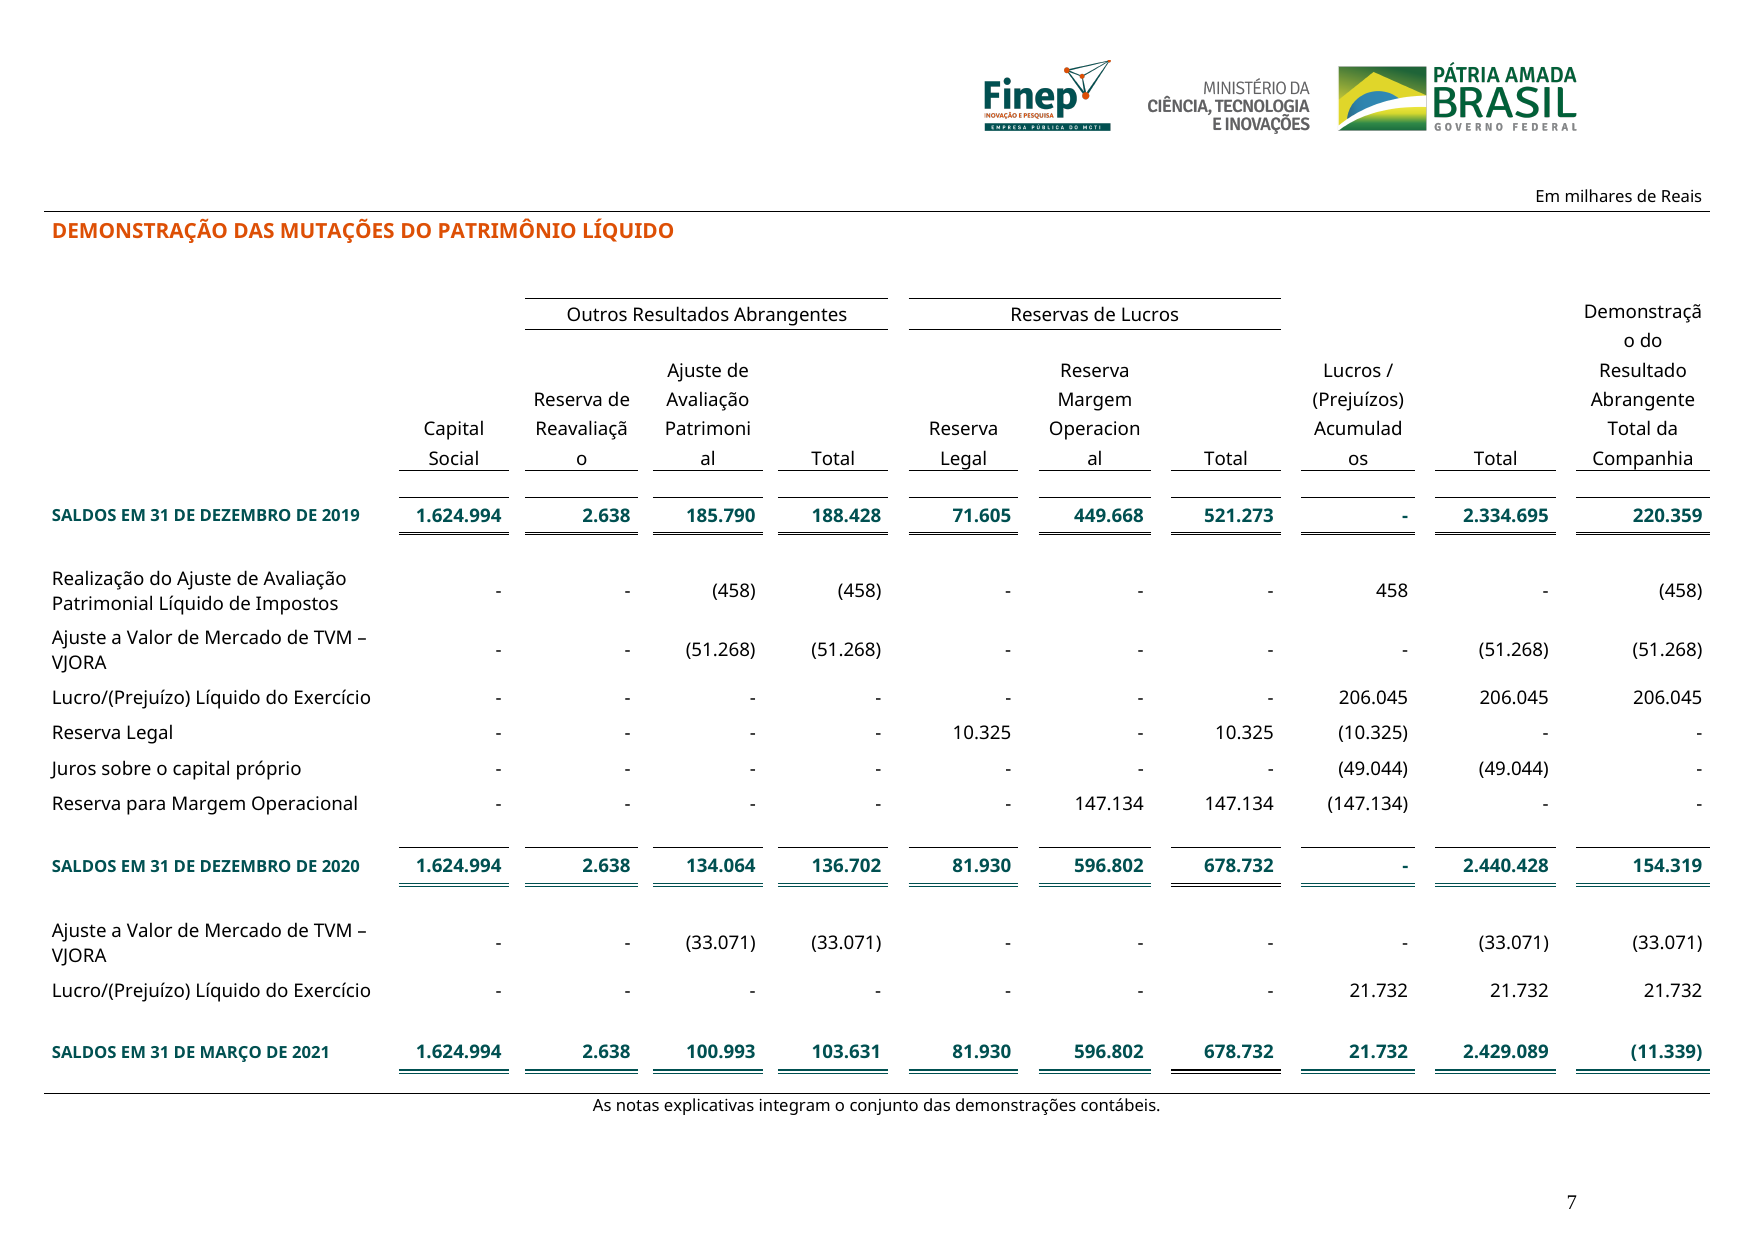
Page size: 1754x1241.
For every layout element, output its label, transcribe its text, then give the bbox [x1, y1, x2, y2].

table_cell 136.702 [778, 848, 888, 883]
table_cell [888, 821, 908, 847]
table_cell [1018, 847, 1038, 883]
table_cell [509, 679, 525, 714]
table_cell - [1435, 785, 1556, 821]
table_cell [1556, 972, 1576, 1007]
table_cell [888, 679, 908, 714]
table_cell [525, 1074, 638, 1093]
table_cell [1415, 883, 1435, 913]
table_cell [1556, 821, 1576, 847]
table_cell [1301, 1008, 1415, 1034]
table_cell [638, 1034, 653, 1069]
table_cell [1171, 535, 1281, 561]
table_cell [525, 1008, 638, 1034]
table_cell Lucro/(Prejuízo) Líquido do Exercício [44, 972, 399, 1007]
table_cell [1151, 883, 1171, 913]
table_cell - [1039, 679, 1151, 714]
table_cell [1415, 715, 1435, 750]
table_cell [763, 750, 778, 785]
table_cell 2.334.695 [1435, 498, 1556, 532]
table_cell [763, 620, 778, 679]
table_cell (51.268) [778, 620, 888, 679]
table_cell [1018, 679, 1038, 714]
table_cell 206.045 [1576, 679, 1709, 714]
table_header [888, 182, 908, 211]
table_cell [763, 715, 778, 750]
table_cell [1556, 217, 1576, 266]
table_cell [1556, 679, 1576, 714]
table_cell [1151, 847, 1171, 883]
table_cell [1301, 471, 1415, 497]
table_cell 21.732 [1576, 972, 1709, 1007]
table_cell [1301, 821, 1415, 847]
table_cell [909, 1008, 1018, 1034]
table_cell [763, 679, 778, 714]
table_cell [638, 470, 653, 497]
table_cell [525, 266, 888, 297]
table_cell [1301, 217, 1415, 266]
table_cell [1018, 330, 1038, 470]
table_cell [1171, 1008, 1281, 1034]
table_cell [1435, 887, 1556, 913]
table_cell [1415, 785, 1435, 821]
table_cell [1415, 217, 1435, 266]
table_cell 100.993 [653, 1034, 763, 1069]
table_cell [1415, 679, 1435, 714]
table_cell - [399, 715, 509, 750]
table_cell 2.638 [525, 498, 638, 532]
table_cell [1018, 785, 1038, 821]
table_cell 2.429.089 [1435, 1034, 1556, 1069]
table_cell Capital Social [399, 329, 509, 470]
table_cell [1018, 561, 1038, 620]
table_cell - [1171, 750, 1281, 785]
table_cell [399, 821, 509, 847]
table_cell Ajuste a Valor de Mercado de TVM – VJORA [44, 913, 399, 972]
table_cell [399, 535, 509, 561]
table_cell - [778, 785, 888, 821]
table_cell [44, 212, 888, 217]
table_cell [1556, 266, 1576, 297]
table_cell [638, 821, 653, 847]
table_cell [909, 821, 1018, 847]
table_cell [888, 620, 908, 679]
table_cell [888, 1069, 908, 1093]
table_cell - [525, 913, 638, 972]
table_cell [509, 561, 525, 620]
table_cell - [525, 620, 638, 679]
table_cell (458) [1576, 561, 1709, 620]
table_cell - [778, 972, 888, 1007]
table_cell Total [778, 330, 888, 470]
table_cell [1151, 1008, 1171, 1034]
table_cell [778, 1008, 888, 1034]
table_cell 596.802 [1039, 1034, 1151, 1069]
table_cell SALDOS EM 31 DE MARÇO DE 2021 [44, 1034, 399, 1069]
table_cell [44, 266, 399, 297]
table_cell [399, 1074, 509, 1093]
table_cell [1576, 887, 1709, 913]
table_cell [1415, 266, 1435, 297]
table_cell [1301, 212, 1415, 217]
table_cell [1151, 561, 1171, 620]
table_cell [1556, 212, 1576, 217]
table_cell - [1171, 913, 1281, 972]
table_cell [525, 821, 638, 847]
table_cell [509, 1008, 525, 1034]
table_cell - [1576, 750, 1709, 785]
table_cell [1415, 298, 1435, 329]
table_cell [1151, 330, 1171, 470]
table_cell [1039, 821, 1151, 847]
table_cell [763, 821, 778, 847]
table_cell [1576, 266, 1709, 297]
table_cell [1435, 471, 1556, 497]
table_cell [509, 1034, 525, 1069]
table_cell [763, 1034, 778, 1069]
table_cell [638, 750, 653, 785]
table_cell 10.325 [909, 715, 1018, 750]
table_cell Reserva Legal [44, 715, 399, 750]
table_cell - [1039, 913, 1151, 972]
table_cell - [909, 913, 1018, 972]
table_cell [1435, 266, 1556, 297]
table_cell [1415, 972, 1435, 1007]
table_cell [509, 750, 525, 785]
table_cell [1556, 750, 1576, 785]
table_cell [509, 883, 525, 913]
table_cell [763, 847, 778, 883]
table_cell 147.134 [1171, 785, 1281, 821]
table_cell (458) [653, 561, 763, 620]
table_cell - [653, 715, 763, 750]
table_cell [1281, 972, 1301, 1007]
table_cell [1281, 750, 1301, 785]
table_cell [1151, 497, 1171, 532]
table_cell 147.134 [1039, 785, 1151, 821]
table_cell [653, 887, 763, 913]
table_cell [44, 821, 399, 847]
table_cell Lucros / (Prejuízos) Acumulados [1301, 329, 1415, 470]
table_cell - [1576, 785, 1709, 821]
table_cell Juros sobre o capital próprio [44, 750, 399, 785]
table_cell [888, 972, 908, 1007]
table_cell - [1039, 972, 1151, 1007]
table_cell 81.930 [909, 1034, 1018, 1069]
table_cell SALDOS EM 31 DE DEZEMBRO DE 2020 [44, 847, 399, 883]
table_cell 2.638 [525, 848, 638, 883]
table_cell - [909, 620, 1018, 679]
table_cell [1171, 1074, 1281, 1093]
table_cell [1435, 535, 1556, 561]
picture [984, 60, 1577, 134]
table_cell - [1039, 715, 1151, 750]
table_cell [638, 1008, 653, 1034]
table_cell [1281, 1034, 1301, 1069]
table_cell - [653, 679, 763, 714]
table_cell 449.668 [1039, 498, 1151, 532]
table_cell [44, 1008, 399, 1034]
table_cell [1151, 750, 1171, 785]
table_cell [509, 913, 525, 972]
table_cell [1576, 217, 1709, 266]
table_cell 185.790 [653, 498, 763, 532]
table_cell [1281, 1008, 1301, 1034]
table_cell [1281, 883, 1301, 913]
table_cell (49.044) [1435, 750, 1556, 785]
table_cell [763, 561, 778, 620]
table_cell - [1039, 561, 1151, 620]
table_cell (33.071) [653, 913, 763, 972]
table_cell [1435, 217, 1556, 266]
table_cell [1281, 298, 1301, 329]
table_cell Demonstração do Resultado Abrangente Total da Companhia [1576, 298, 1709, 470]
table_cell [1018, 470, 1038, 497]
table_cell [1281, 532, 1301, 561]
table_cell [399, 887, 509, 913]
table_cell [1556, 497, 1576, 532]
table_cell [1576, 471, 1709, 497]
table_cell [653, 1074, 763, 1093]
table_cell [763, 972, 778, 1007]
table_cell [1018, 913, 1038, 972]
table_cell [1415, 1034, 1435, 1069]
table_cell (33.071) [1435, 913, 1556, 972]
table_cell [1018, 620, 1038, 679]
table_cell - [525, 785, 638, 821]
table_cell [525, 471, 638, 497]
table_cell [653, 535, 763, 561]
table_cell [1281, 212, 1301, 217]
table_cell - [778, 679, 888, 714]
table_cell - [653, 972, 763, 1007]
table_cell [1301, 887, 1415, 913]
table_cell 188.428 [778, 498, 888, 532]
table_cell [1556, 785, 1576, 821]
table_cell [653, 821, 763, 847]
table_cell - [1171, 679, 1281, 714]
table_cell [1281, 620, 1301, 679]
table_cell [909, 535, 1018, 561]
table_cell 103.631 [778, 1034, 888, 1069]
table_cell [653, 471, 763, 497]
table_cell [509, 532, 525, 561]
table_cell [888, 561, 908, 620]
table_cell - [1301, 848, 1415, 883]
table_cell [1556, 329, 1576, 470]
table_cell (51.268) [1576, 620, 1709, 679]
table_cell [888, 329, 908, 470]
table_cell [44, 298, 399, 470]
table_cell [1576, 535, 1709, 561]
table_cell [1018, 715, 1038, 750]
table_cell [1556, 913, 1576, 972]
table_cell [1415, 329, 1435, 470]
table_cell [1415, 561, 1435, 620]
table_cell (33.071) [1576, 913, 1709, 972]
table_cell As notas explicativas integram o conjunto das demonstrações contábeis. [44, 1094, 1709, 1117]
table_cell 1.624.994 [399, 498, 509, 532]
table_cell [1556, 715, 1576, 750]
table_cell [1018, 1069, 1038, 1093]
table_cell [638, 847, 653, 883]
table_cell [1039, 1074, 1151, 1093]
table_cell Total [1171, 330, 1281, 470]
table_cell - [525, 561, 638, 620]
table_cell - [909, 679, 1018, 714]
table_cell [1556, 847, 1576, 883]
table_cell [1415, 847, 1435, 883]
table_cell - [909, 972, 1018, 1007]
table_cell [509, 847, 525, 883]
table_cell [888, 266, 908, 297]
table_cell 206.045 [1301, 679, 1415, 714]
table_cell [525, 887, 638, 913]
table_cell [638, 497, 653, 532]
table_cell [1281, 497, 1301, 532]
table_cell [1576, 212, 1709, 217]
table_cell [909, 266, 1281, 297]
table_cell [509, 497, 525, 532]
table_cell SALDOS EM 31 DE DEZEMBRO DE 2019 [44, 497, 399, 532]
table_cell [638, 883, 653, 913]
table_cell [1039, 471, 1151, 497]
table_cell [1281, 679, 1301, 714]
table_cell - [909, 750, 1018, 785]
table_cell [638, 715, 653, 750]
table_cell Reserva para Margem Operacional [44, 785, 399, 821]
table_header [44, 182, 888, 211]
table_cell - [1435, 715, 1556, 750]
table_cell [763, 470, 778, 497]
table_cell [1415, 913, 1435, 972]
table_cell [399, 298, 509, 329]
table_cell 71.605 [909, 498, 1018, 532]
table_cell - [1576, 715, 1709, 750]
table_cell [509, 329, 525, 470]
table_cell [909, 887, 1018, 913]
table_cell [1301, 535, 1415, 561]
table_cell [1151, 715, 1171, 750]
table_cell [888, 1008, 908, 1034]
table_cell [778, 821, 888, 847]
table_cell [1556, 532, 1576, 561]
table_cell - [1435, 561, 1556, 620]
table_cell [1151, 620, 1171, 679]
table_cell [1039, 1008, 1151, 1034]
table_cell [653, 1008, 763, 1034]
table_cell [888, 217, 908, 266]
table_cell [638, 679, 653, 714]
table_cell [1018, 1008, 1038, 1034]
table_cell [1281, 329, 1301, 470]
table_cell [909, 471, 1018, 497]
table_cell [888, 532, 908, 561]
table_cell (147.134) [1301, 785, 1415, 821]
table_cell Reserva de Reavaliação [525, 330, 638, 470]
table_cell [1301, 1074, 1415, 1093]
table_cell 21.732 [1301, 1034, 1415, 1069]
table_cell [1151, 1034, 1171, 1069]
table_cell [1415, 1008, 1435, 1034]
table_cell [909, 217, 1281, 266]
table_cell [44, 470, 399, 497]
table_cell [1576, 1008, 1709, 1034]
table_cell [638, 532, 653, 561]
table_cell - [653, 785, 763, 821]
table_cell [763, 330, 778, 470]
table_cell [1151, 1069, 1171, 1093]
table_cell [1556, 470, 1576, 497]
table_cell [778, 471, 888, 497]
table_cell [1171, 887, 1281, 913]
table_cell [909, 1074, 1018, 1093]
table_cell (33.071) [778, 913, 888, 972]
table_cell - [399, 785, 509, 821]
table_cell [1556, 1034, 1576, 1069]
table_cell (10.325) [1301, 715, 1415, 750]
table_cell [763, 785, 778, 821]
table_cell [1415, 750, 1435, 785]
table_cell [1151, 679, 1171, 714]
table_cell [1281, 913, 1301, 972]
table_cell - [1171, 972, 1281, 1007]
table_cell [1018, 972, 1038, 1007]
table_cell [638, 913, 653, 972]
table_cell [1556, 1069, 1576, 1093]
table_cell - [399, 972, 509, 1007]
table_cell - [1301, 498, 1415, 532]
table_cell [888, 298, 908, 329]
table_cell [778, 887, 888, 913]
table_cell [888, 1034, 908, 1069]
table_cell [1171, 471, 1281, 497]
table_cell [44, 532, 399, 561]
table_cell - [1171, 561, 1281, 620]
table_cell (458) [778, 561, 888, 620]
table_cell [888, 883, 908, 913]
table_cell [1281, 217, 1301, 266]
table_cell [1018, 1034, 1038, 1069]
table_cell - [778, 715, 888, 750]
table_cell - [909, 561, 1018, 620]
table_cell [638, 1069, 653, 1093]
table_cell [1018, 750, 1038, 785]
table_cell [888, 212, 908, 217]
table_cell [1018, 883, 1038, 913]
table_cell [509, 972, 525, 1007]
table_cell [763, 1008, 778, 1034]
table_cell - [1039, 620, 1151, 679]
table_cell [888, 715, 908, 750]
table_cell (51.268) [1435, 620, 1556, 679]
table_cell 154.319 [1576, 848, 1709, 883]
table_cell [509, 470, 525, 497]
table_cell [1018, 821, 1038, 847]
table_cell [1151, 470, 1171, 497]
table_cell [44, 1069, 399, 1093]
table_cell [509, 266, 525, 297]
table_cell [1556, 620, 1576, 679]
table_cell - [525, 715, 638, 750]
table_cell [1415, 620, 1435, 679]
table_cell - [1039, 750, 1151, 785]
table_cell - [399, 750, 509, 785]
table_cell (49.044) [1301, 750, 1415, 785]
table_cell [1415, 212, 1435, 217]
table_cell - [909, 785, 1018, 821]
table_cell [763, 913, 778, 972]
table_cell - [399, 679, 509, 714]
table_cell [509, 1069, 525, 1093]
table_cell [1301, 298, 1415, 329]
table_cell 2.638 [525, 1034, 638, 1069]
table_cell 81.930 [909, 848, 1018, 883]
table_cell [888, 913, 908, 972]
table_cell Total [1435, 329, 1556, 470]
table_cell 458 [1301, 561, 1415, 620]
table_cell 596.802 [1039, 848, 1151, 883]
table_cell [638, 561, 653, 620]
table_cell Demonstração das Mutações do Patrimônio Líquido [44, 217, 888, 266]
table_cell [1281, 821, 1301, 847]
table_cell Realização do Ajuste de Avaliação Patrimonial Líquido de Impostos [44, 561, 399, 620]
table_cell [1039, 535, 1151, 561]
table_cell - [399, 561, 509, 620]
table_cell (51.268) [653, 620, 763, 679]
table_cell 134.064 [653, 848, 763, 883]
table_cell [399, 266, 509, 297]
table_cell [1556, 298, 1576, 329]
table_cell 1.624.994 [399, 848, 509, 883]
table_cell Reserva Legal [909, 330, 1018, 470]
table_cell - [1171, 620, 1281, 679]
table_cell [638, 785, 653, 821]
table_cell - [778, 750, 888, 785]
table_cell Ajuste de Avaliação Patrimonial [653, 330, 763, 470]
table_cell [399, 1008, 509, 1034]
table_cell [399, 471, 509, 497]
table_cell [1435, 1074, 1556, 1093]
table_cell 10.325 [1171, 715, 1281, 750]
table_cell [1281, 470, 1301, 497]
table_cell [1301, 266, 1415, 297]
table_cell [1281, 847, 1301, 883]
table_cell - [1301, 620, 1415, 679]
table_header [1281, 182, 1301, 211]
table_cell [1576, 821, 1709, 847]
table_cell [888, 750, 908, 785]
table_cell 2.440.428 [1435, 848, 1556, 883]
table_cell 678.732 [1171, 848, 1281, 883]
table_cell [509, 298, 525, 329]
table_cell 220.359 [1576, 498, 1709, 532]
table_cell [888, 785, 908, 821]
table_cell Lucro/(Prejuízo) Líquido do Exercício [44, 679, 399, 714]
table_cell [763, 883, 778, 913]
table_cell [1281, 785, 1301, 821]
table_cell [778, 1074, 888, 1093]
table_cell [1556, 561, 1576, 620]
table_cell [1151, 785, 1171, 821]
table_cell [1018, 497, 1038, 532]
table_cell [1151, 972, 1171, 1007]
table_cell Reserva Margem Operacional [1039, 330, 1151, 470]
table_cell [1281, 1069, 1301, 1093]
table_cell 206.045 [1435, 679, 1556, 714]
table_cell - [1301, 913, 1415, 972]
table_cell Ajuste a Valor de Mercado de TVM – VJORA [44, 620, 399, 679]
table_cell [1039, 887, 1151, 913]
table_cell 678.732 [1171, 1034, 1281, 1069]
table_cell - [653, 750, 763, 785]
table_cell [1435, 212, 1556, 217]
table_cell [1151, 913, 1171, 972]
table_cell [509, 715, 525, 750]
table_cell [1151, 532, 1171, 561]
table_cell [638, 972, 653, 1007]
table_cell - [399, 913, 509, 972]
table_cell [525, 535, 638, 561]
table_cell [909, 212, 1281, 217]
table_cell 521.273 [1171, 498, 1281, 532]
table_cell - [399, 620, 509, 679]
table_cell (11.339) [1576, 1034, 1709, 1069]
table_cell [1435, 298, 1556, 329]
table_cell [1435, 821, 1556, 847]
table_cell 21.732 [1301, 972, 1415, 1007]
table_cell 21.732 [1435, 972, 1556, 1007]
table_cell [1018, 532, 1038, 561]
table_cell [1415, 532, 1435, 561]
table_cell - [525, 679, 638, 714]
table_cell [44, 883, 399, 913]
table_cell - [525, 972, 638, 1007]
table_cell - [525, 750, 638, 785]
table_cell [509, 785, 525, 821]
table_cell [1556, 1008, 1576, 1034]
table_cell Reservas de Lucros [909, 299, 1281, 329]
table_cell [1576, 1074, 1709, 1093]
table_cell [1435, 1008, 1556, 1034]
table_cell [888, 470, 908, 497]
table_cell [509, 821, 525, 847]
table_cell 1.624.994 [399, 1034, 509, 1069]
table_cell [638, 620, 653, 679]
table_cell [638, 330, 653, 470]
table_cell [1151, 821, 1171, 847]
table_cell [1415, 470, 1435, 497]
table_cell [763, 497, 778, 532]
table_cell [1415, 1069, 1435, 1093]
table_cell [509, 620, 525, 679]
table_cell [1281, 266, 1301, 297]
table_cell [1281, 715, 1301, 750]
table_cell [778, 535, 888, 561]
table_cell [1281, 561, 1301, 620]
table_cell [763, 532, 778, 561]
table_cell [1415, 497, 1435, 532]
table_cell [888, 497, 908, 532]
table_cell [888, 847, 908, 883]
table_cell [763, 1069, 778, 1093]
table_cell [1415, 821, 1435, 847]
table_header [909, 182, 1281, 211]
table_cell [1171, 821, 1281, 847]
table_header Em milhares de Reais [1301, 182, 1709, 211]
table_cell [1556, 883, 1576, 913]
table_cell Outros Resultados Abrangentes [525, 299, 888, 329]
